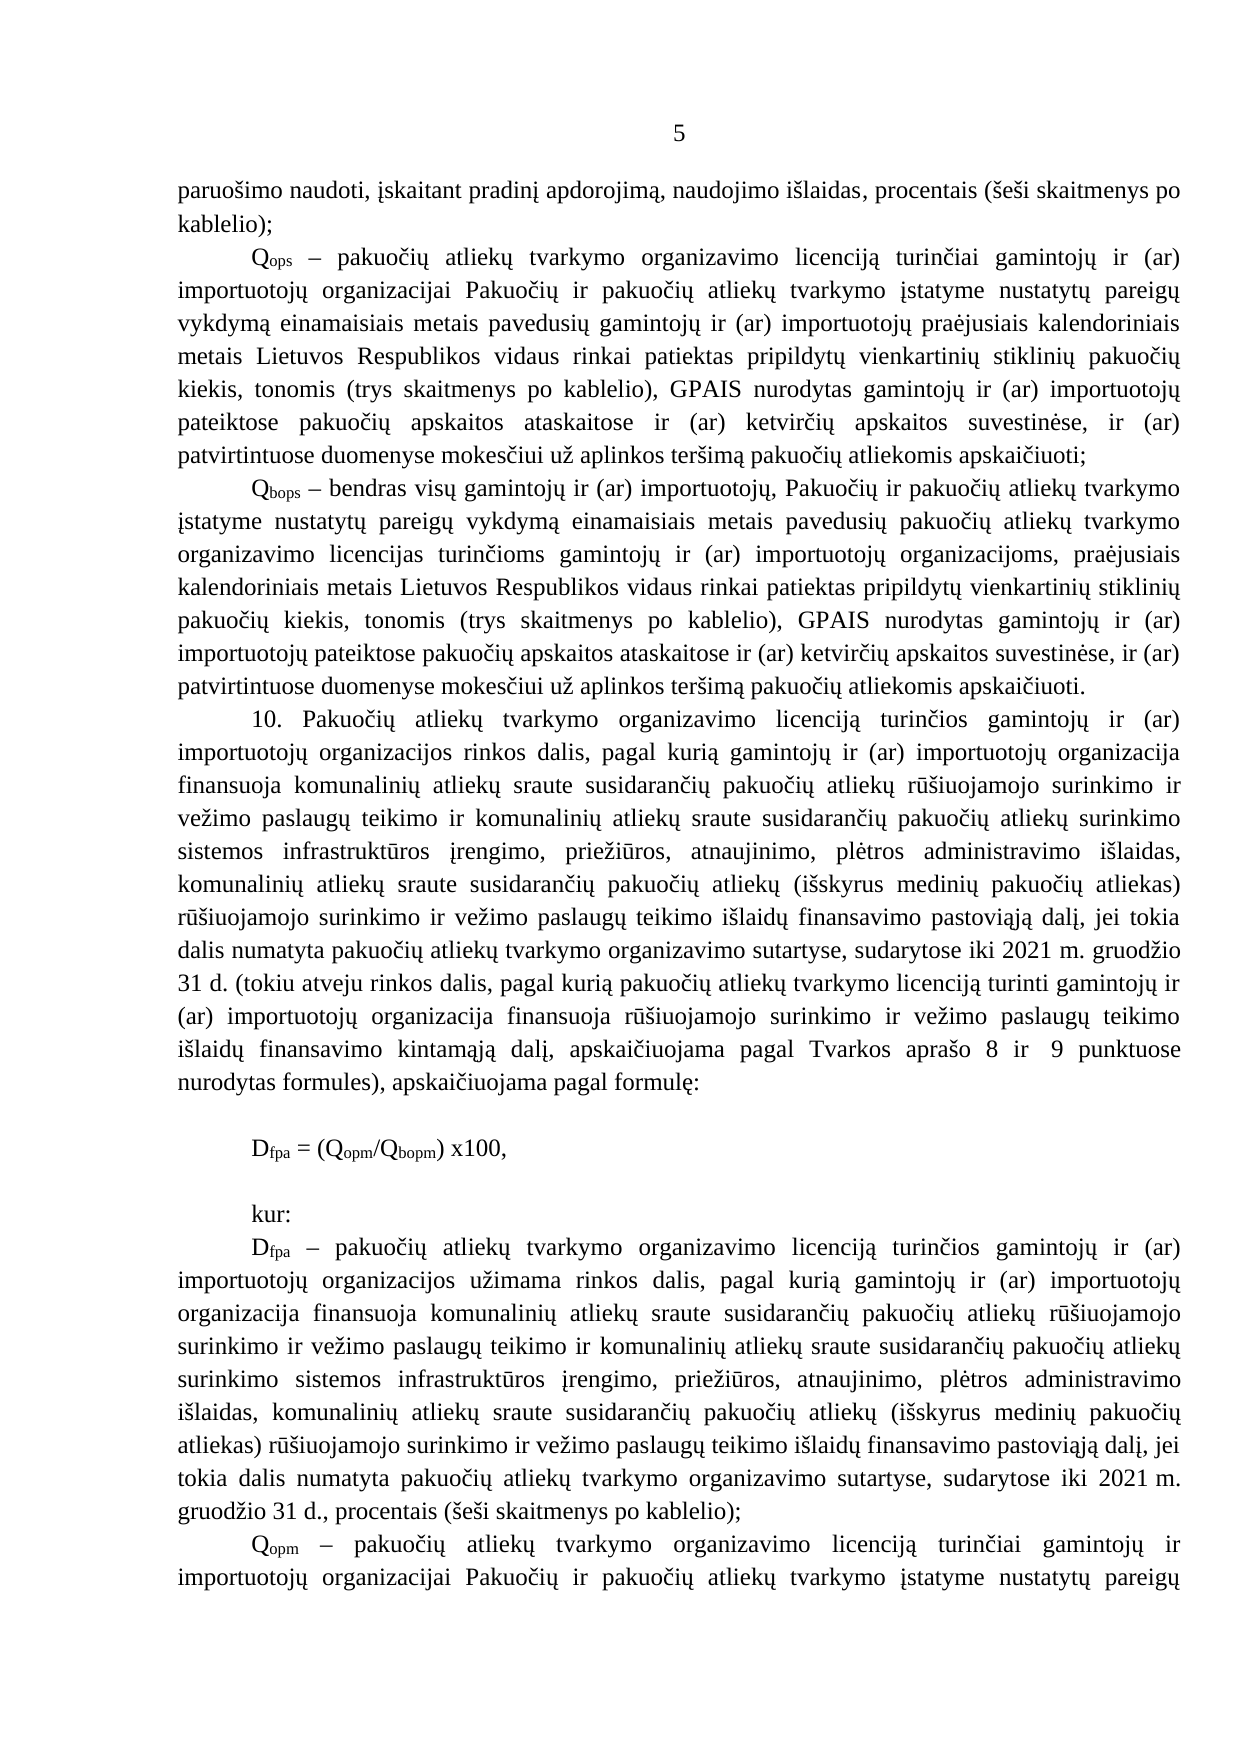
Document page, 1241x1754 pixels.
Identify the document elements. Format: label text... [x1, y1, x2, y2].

text Dfpa = (Qopm/Qbopm) x100, [177, 1133, 1181, 1162]
text Qops – pakuočių atliekų tvarkymo organizavimo licenciją turinčiai gamintojų ir (ar) importuotojų organizacijai Pakuočių ir pakuočių atliekų tvarkymo įstatyme nustatytų pareigų vykdymą einamaisiais metais pavedusių gamintojų ir (ar) importuotojų praėjusiais kalendoriniais metais Lietuvos Respublikos vidaus rinkai patiektas pripildytų vienkartinių stiklinių pakuočių kiekis, tonomis (trys skaitmenys po kablelio), GPAIS nurodytas gamintojų ir (ar) importuotojų pateiktose pakuočių apskaitos ataskaitose ir (ar) ketvirčių apskaitos suvestinėse, ir (ar) patvirtintuose duomenyse mokesčiui už aplinkos teršimą pakuočių atliekomis apskaičiuoti; [177, 242, 1181, 468]
text 10. Pakuočių atliekų tvarkymo organizavimo licenciją turinčios gamintojų ir (ar) importuotojų organizacijos rinkos dalis, pagal kurią gamintojų ir (ar) importuotojų organizacija finansuoja komunalinių atliekų sraute susidarančių pakuočių atliekų rūšiuojamojo surinkimo ir vežimo paslaugų teikimo ir komunalinių atliekų sraute susidarančių pakuočių atliekų surinkimo sistemos infrastruktūros įrengimo, priežiūros, atnaujinimo, plėtros administravimo išlaidas, komunalinių atliekų sraute susidarančių pakuočių atliekų (išskyrus medinių pakuočių atliekas) rūšiuojamojo surinkimo ir vežimo paslaugų teikimo išlaidų finansavimo pastoviąją dalį, jei tokia dalis numatyta pakuočių atliekų tvarkymo organizavimo sutartyse, sudarytose iki 2021 m. gruodžio 31 d. (tokiu atveju rinkos dalis, pagal kurią pakuočių atliekų tvarkymo licenciją turinti gamintojų ir (ar) importuotojų organizacija finansuoja rūšiuojamojo surinkimo ir vežimo paslaugų teikimo išlaidų finansavimo kintamąją dalį, apskaičiuojama pagal Tvarkos aprašo 8 ir 9 punktuose nurodytas formules), apskaičiuojama pagal formulę: [177, 704, 1181, 1096]
text Dfpa – pakuočių atliekų tvarkymo organizavimo licenciją turinčios gamintojų ir (ar) importuotojų organizacijos užimama rinkos dalis, pagal kurią gamintojų ir (ar) importuotojų organizacija finansuoja komunalinių atliekų sraute susidarančių pakuočių atliekų rūšiuojamojo surinkimo ir vežimo paslaugų teikimo ir komunalinių atliekų sraute susidarančių pakuočių atliekų surinkimo sistemos infrastruktūros įrengimo, priežiūros, atnaujinimo, plėtros administravimo išlaidas, komunalinių atliekų sraute susidarančių pakuočių atliekų (išskyrus medinių pakuočių atliekas) rūšiuojamojo surinkimo ir vežimo paslaugų teikimo išlaidų finansavimo pastoviąją dalį, jei tokia dalis numatyta pakuočių atliekų tvarkymo organizavimo sutartyse, sudarytose iki 2021 m. gruodžio 31 d., procentais (šeši skaitmenys po kablelio); [177, 1232, 1181, 1525]
text kur: [177, 1199, 1181, 1228]
text paruošimo naudoti, įskaitant pradinį apdorojimą, naudojimo išlaidas, procentais (šeši skaitmenys po kablelio); [177, 176, 1181, 237]
text Qopm – pakuočių atliekų tvarkymo organizavimo licenciją turinčiai gamintojų ir importuotojų organizacijai Pakuočių ir pakuočių atliekų tvarkymo įstatyme nustatytų pareigų [177, 1529, 1181, 1591]
text Qbops – bendras visų gamintojų ir (ar) importuotojų, Pakuočių ir pakuočių atliekų tvarkymo įstatyme nustatytų pareigų vykdymą einamaisiais metais pavedusių pakuočių atliekų tvarkymo organizavimo licencijas turinčioms gamintojų ir (ar) importuotojų organizacijoms, praėjusiais kalendoriniais metais Lietuvos Respublikos vidaus rinkai patiektas pripildytų vienkartinių stiklinių pakuočių kiekis, tonomis (trys skaitmenys po kablelio), GPAIS nurodytas gamintojų ir (ar) importuotojų pateiktose pakuočių apskaitos ataskaitose ir (ar) ketvirčių apskaitos suvestinėse, ir (ar) patvirtintuose duomenyse mokesčiui už aplinkos teršimą pakuočių atliekomis apskaičiuoti. [177, 473, 1181, 700]
